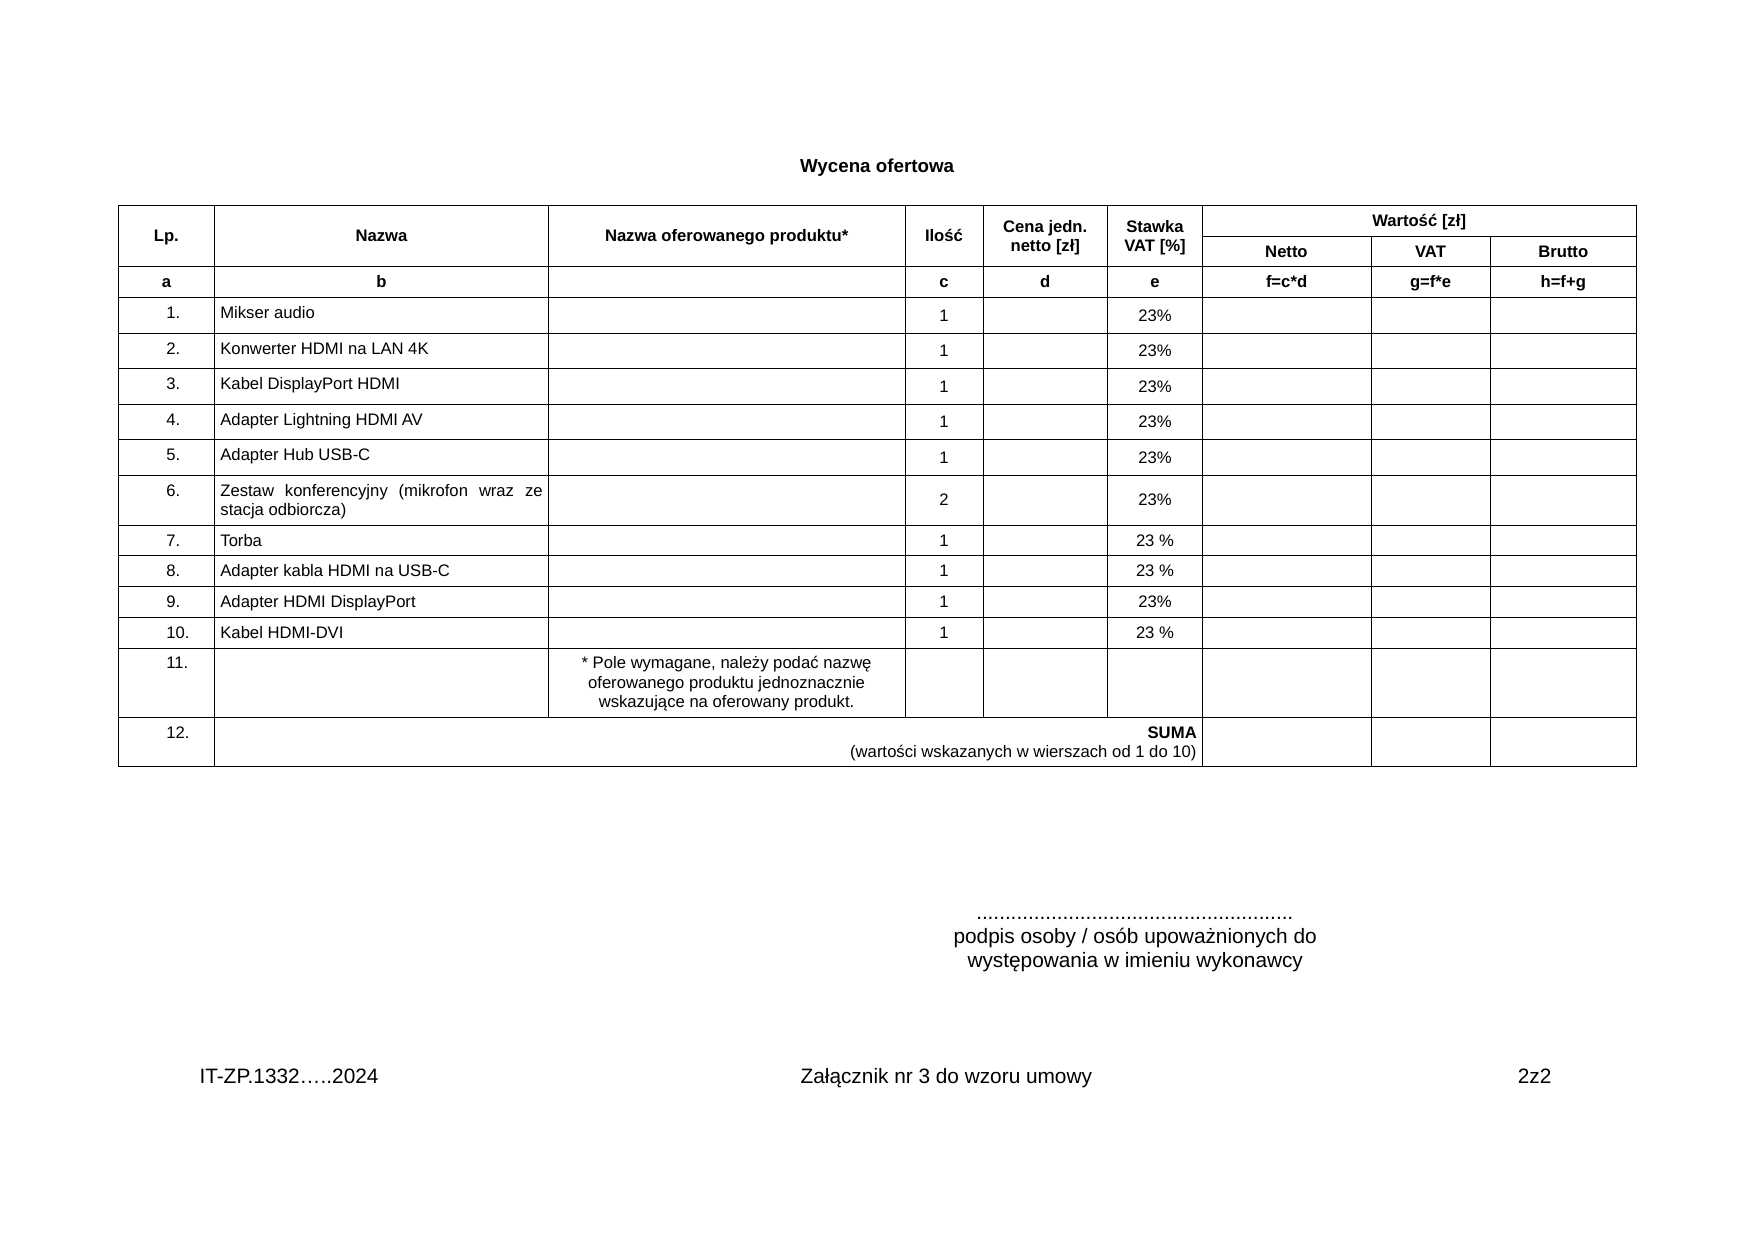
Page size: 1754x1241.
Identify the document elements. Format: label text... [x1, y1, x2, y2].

table_cell c [906, 267, 983, 297]
table_cell 23% [1108, 334, 1202, 368]
table_cell [119, 369, 214, 404]
table_cell [1108, 649, 1202, 717]
table_cell * Pole wymagane, należy podać nazwę oferowanego produktu jednoznacznie wskazujące na oferowany produkt. [549, 649, 905, 717]
table_cell [119, 649, 214, 717]
table_cell g=f*e [1372, 267, 1490, 297]
table_cell [1491, 298, 1636, 333]
table_cell [984, 618, 1107, 647]
table_cell 1 [906, 405, 983, 439]
table_cell [119, 526, 214, 555]
table_cell [1491, 405, 1636, 439]
text występowania w imieniu wykonawcy [561, 948, 1636, 972]
table_cell [1491, 526, 1636, 555]
table_cell [1491, 440, 1636, 475]
table_cell b [215, 267, 548, 297]
table_cell Kabel DisplayPort HDMI [215, 369, 548, 404]
table_cell [984, 476, 1107, 524]
table_cell Adapter HDMI DisplayPort [215, 587, 548, 617]
table_cell [119, 298, 214, 333]
table_cell SUMA (wartości wskazanych w wierszach od 1 do 10) [215, 718, 1202, 766]
table_cell [119, 556, 214, 586]
table_cell [549, 369, 905, 404]
table_cell [1372, 476, 1490, 524]
table_header Ilość [906, 206, 983, 266]
table_cell 1 [906, 298, 983, 333]
table_cell [1372, 718, 1490, 766]
table_cell [1491, 556, 1636, 586]
table_cell [984, 334, 1107, 368]
table_header Wartość [zł] [1203, 206, 1636, 236]
table_cell [984, 405, 1107, 439]
table_cell [549, 587, 905, 617]
table_cell [1491, 649, 1636, 717]
table_cell [549, 556, 905, 586]
table_cell [549, 405, 905, 439]
table_cell 23% [1108, 405, 1202, 439]
table_cell [549, 267, 905, 297]
table_cell [906, 649, 983, 717]
table_cell 23% [1108, 476, 1202, 524]
table_header Lp. [119, 206, 214, 266]
table_cell [1203, 526, 1371, 555]
table_cell a [119, 267, 214, 297]
table_cell e [1108, 267, 1202, 297]
table_cell [1203, 440, 1371, 475]
table_cell [549, 526, 905, 555]
table_cell [549, 298, 905, 333]
table_cell Torba [215, 526, 548, 555]
table_cell [1372, 369, 1490, 404]
table_cell [984, 440, 1107, 475]
table_cell [1203, 334, 1371, 368]
text ....................................................... [561, 900, 1636, 924]
table_cell Mikser audio [215, 298, 548, 333]
table_cell [119, 476, 214, 524]
table_cell [1372, 526, 1490, 555]
table_cell [1372, 618, 1490, 647]
table_cell [119, 334, 214, 368]
table_cell 1 [906, 334, 983, 368]
table_cell 1 [906, 587, 983, 617]
table_cell [1372, 649, 1490, 717]
table_cell [984, 556, 1107, 586]
table_cell 23% [1108, 440, 1202, 475]
table_cell [1203, 298, 1371, 333]
table_cell [1491, 618, 1636, 647]
table_cell [984, 587, 1107, 617]
table_cell 2 [906, 476, 983, 524]
table_cell 1 [906, 526, 983, 555]
table_cell [984, 369, 1107, 404]
table_cell h=f+g [1491, 267, 1636, 297]
table_cell [1491, 718, 1636, 766]
table_cell Brutto [1491, 237, 1636, 266]
table_cell 1 [906, 440, 983, 475]
table_cell [1491, 587, 1636, 617]
table_cell [1203, 405, 1371, 439]
table_cell [1491, 334, 1636, 368]
table_cell [984, 526, 1107, 555]
table_cell Netto [1203, 237, 1371, 266]
table_cell [549, 334, 905, 368]
table_cell 1 [906, 369, 983, 404]
table_cell 23 % [1108, 526, 1202, 555]
table_cell 23 % [1108, 618, 1202, 647]
table_cell Adapter Hub USB-C [215, 440, 548, 475]
table_cell Kabel HDMI-DVI [215, 618, 548, 647]
table_cell [1203, 649, 1371, 717]
table_cell [549, 618, 905, 647]
table_cell [1491, 476, 1636, 524]
table_cell [984, 649, 1107, 717]
table_cell f=c*d [1203, 267, 1371, 297]
table_cell 1 [906, 618, 983, 647]
table_header Nazwa oferowanego produktu* [549, 206, 905, 266]
table_cell [1203, 718, 1371, 766]
table_cell [1372, 334, 1490, 368]
table_cell [119, 618, 214, 647]
table_cell [1372, 405, 1490, 439]
table_cell 23% [1108, 587, 1202, 617]
table_cell VAT [1372, 237, 1490, 266]
table_cell [1372, 556, 1490, 586]
table_cell [119, 718, 214, 766]
table_header Nazwa [215, 206, 548, 266]
table_cell [215, 649, 548, 717]
table_cell [549, 440, 905, 475]
table_cell Zestaw konferencyjny (mikrofon wraz ze stacja odbiorcza) [215, 476, 548, 524]
table_cell [1372, 587, 1490, 617]
table_cell [1203, 587, 1371, 617]
text podpis osoby / osób upoważnionych do [561, 924, 1636, 948]
table_cell [1491, 369, 1636, 404]
table_header Stawka VAT [%] [1108, 206, 1202, 266]
table_cell [1203, 369, 1371, 404]
table_cell 1 [906, 556, 983, 586]
table_cell 23% [1108, 369, 1202, 404]
table_cell Adapter kabla HDMI na USB-C [215, 556, 548, 586]
table_cell [1203, 618, 1371, 647]
table_cell [119, 587, 214, 617]
table_cell 23% [1108, 298, 1202, 333]
table_cell [1203, 556, 1371, 586]
table_cell [119, 440, 214, 475]
table_cell [1372, 298, 1490, 333]
table_cell 23 % [1108, 556, 1202, 586]
table_cell Adapter Lightning HDMI AV [215, 405, 548, 439]
table_header Cena jedn. netto [zł] [984, 206, 1107, 266]
table_cell [119, 405, 214, 439]
table_cell [549, 476, 905, 524]
table_cell [1372, 440, 1490, 475]
table_cell [984, 298, 1107, 333]
table_cell Konwerter HDMI na LAN 4K [215, 334, 548, 368]
table_cell [1203, 476, 1371, 524]
text Wycena ofertowa [118, 154, 1636, 176]
table_cell d [984, 267, 1107, 297]
